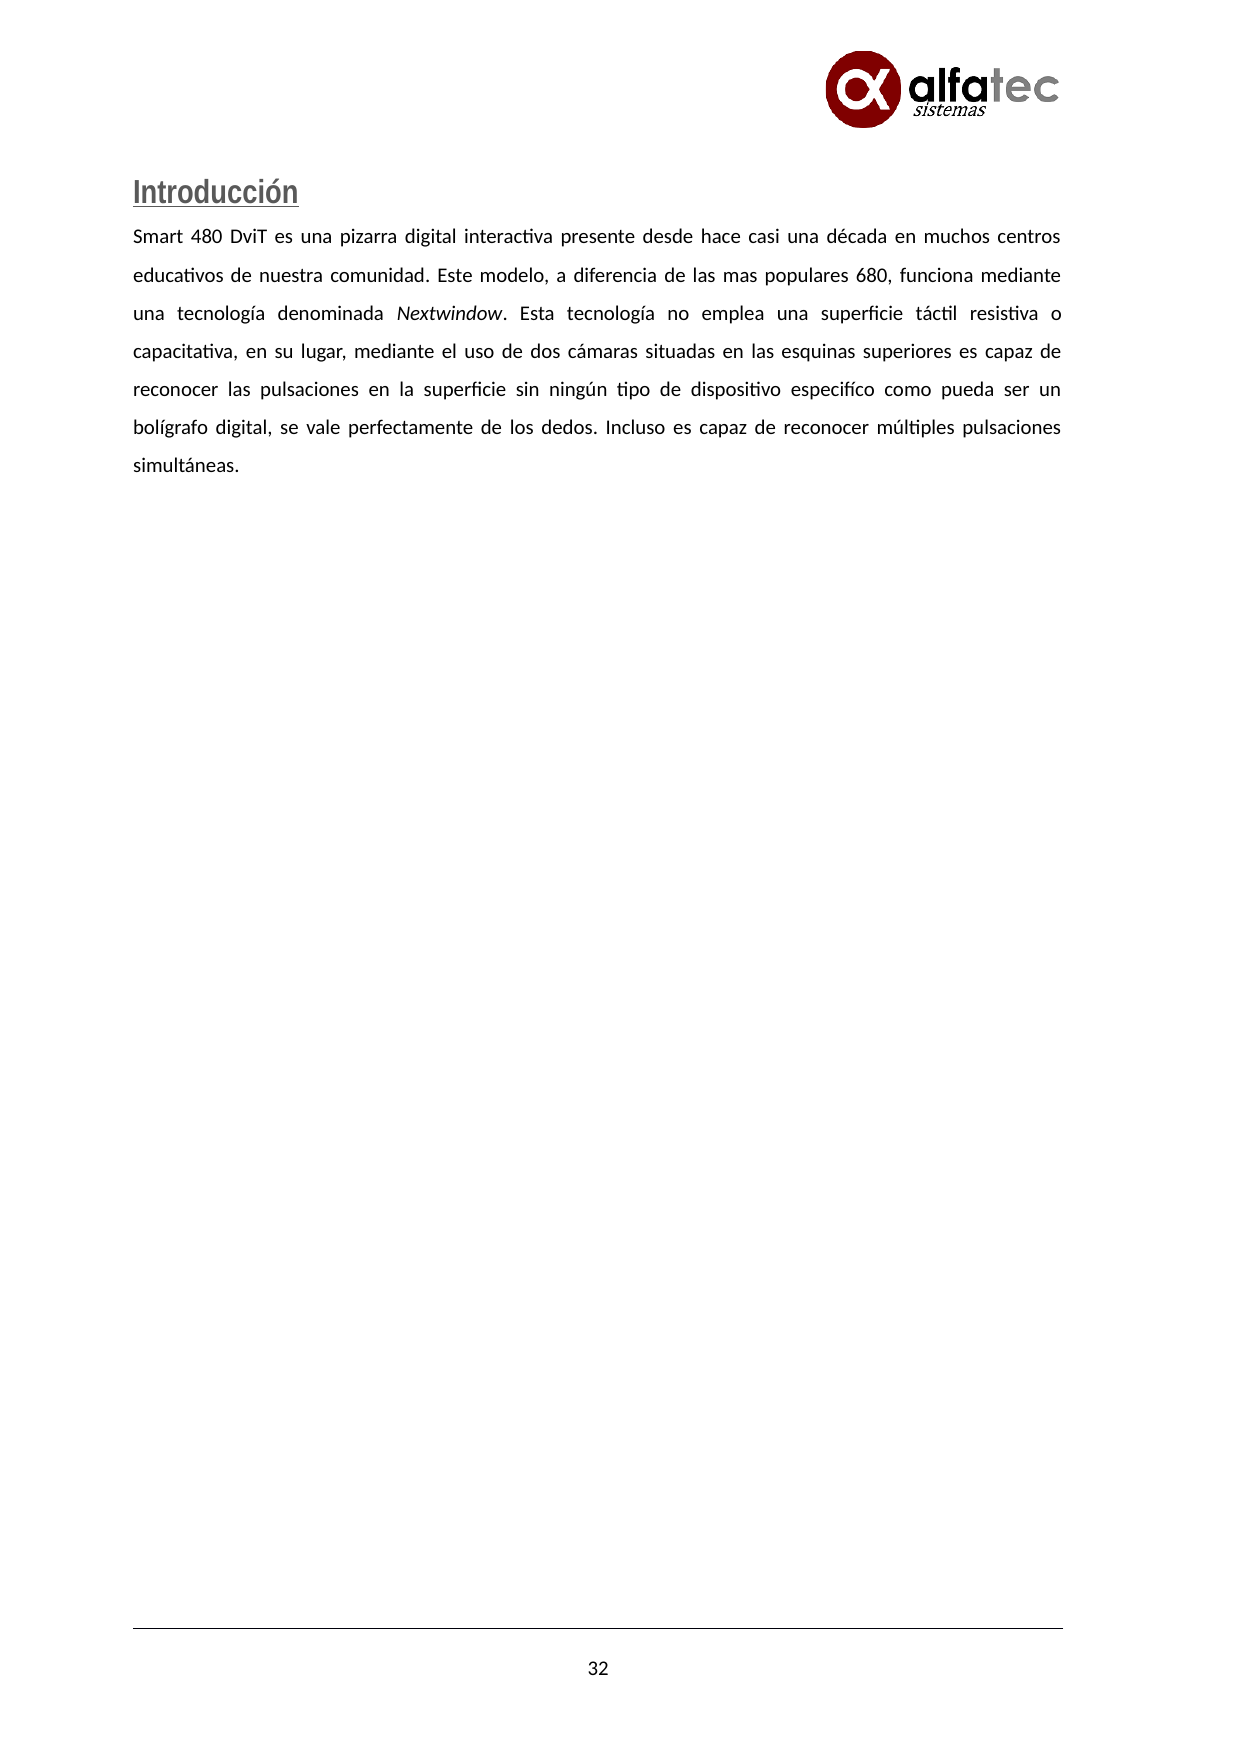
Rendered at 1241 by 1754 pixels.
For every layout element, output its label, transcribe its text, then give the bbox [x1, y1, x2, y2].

text Smart 480 DviT es una pizarra digital interactiva presente desde hace casi una década en muchos centros educativos de nuestra comunidad. Este modelo, a diferencia de las mas populares 680, funciona mediante una tecnología denominada Nextwindow. Esta tecnología no emplea una superficie táctil resistiva o capacitativa, en su lugar, mediante el uso de dos cámaras situadas en las esquinas superiores es capaz de reconocer las pulsaciones en la superficie sin ningún tipo de dispositivo especifíco como pueda ser un bolígrafo digital, se vale perfectamente de los dedos. Incluso es capaz de reconocer múltiples pulsaciones simultáneas. [133, 224, 1063, 478]
picture [825, 51, 1061, 128]
subtitle Introducción [133, 173, 1063, 211]
